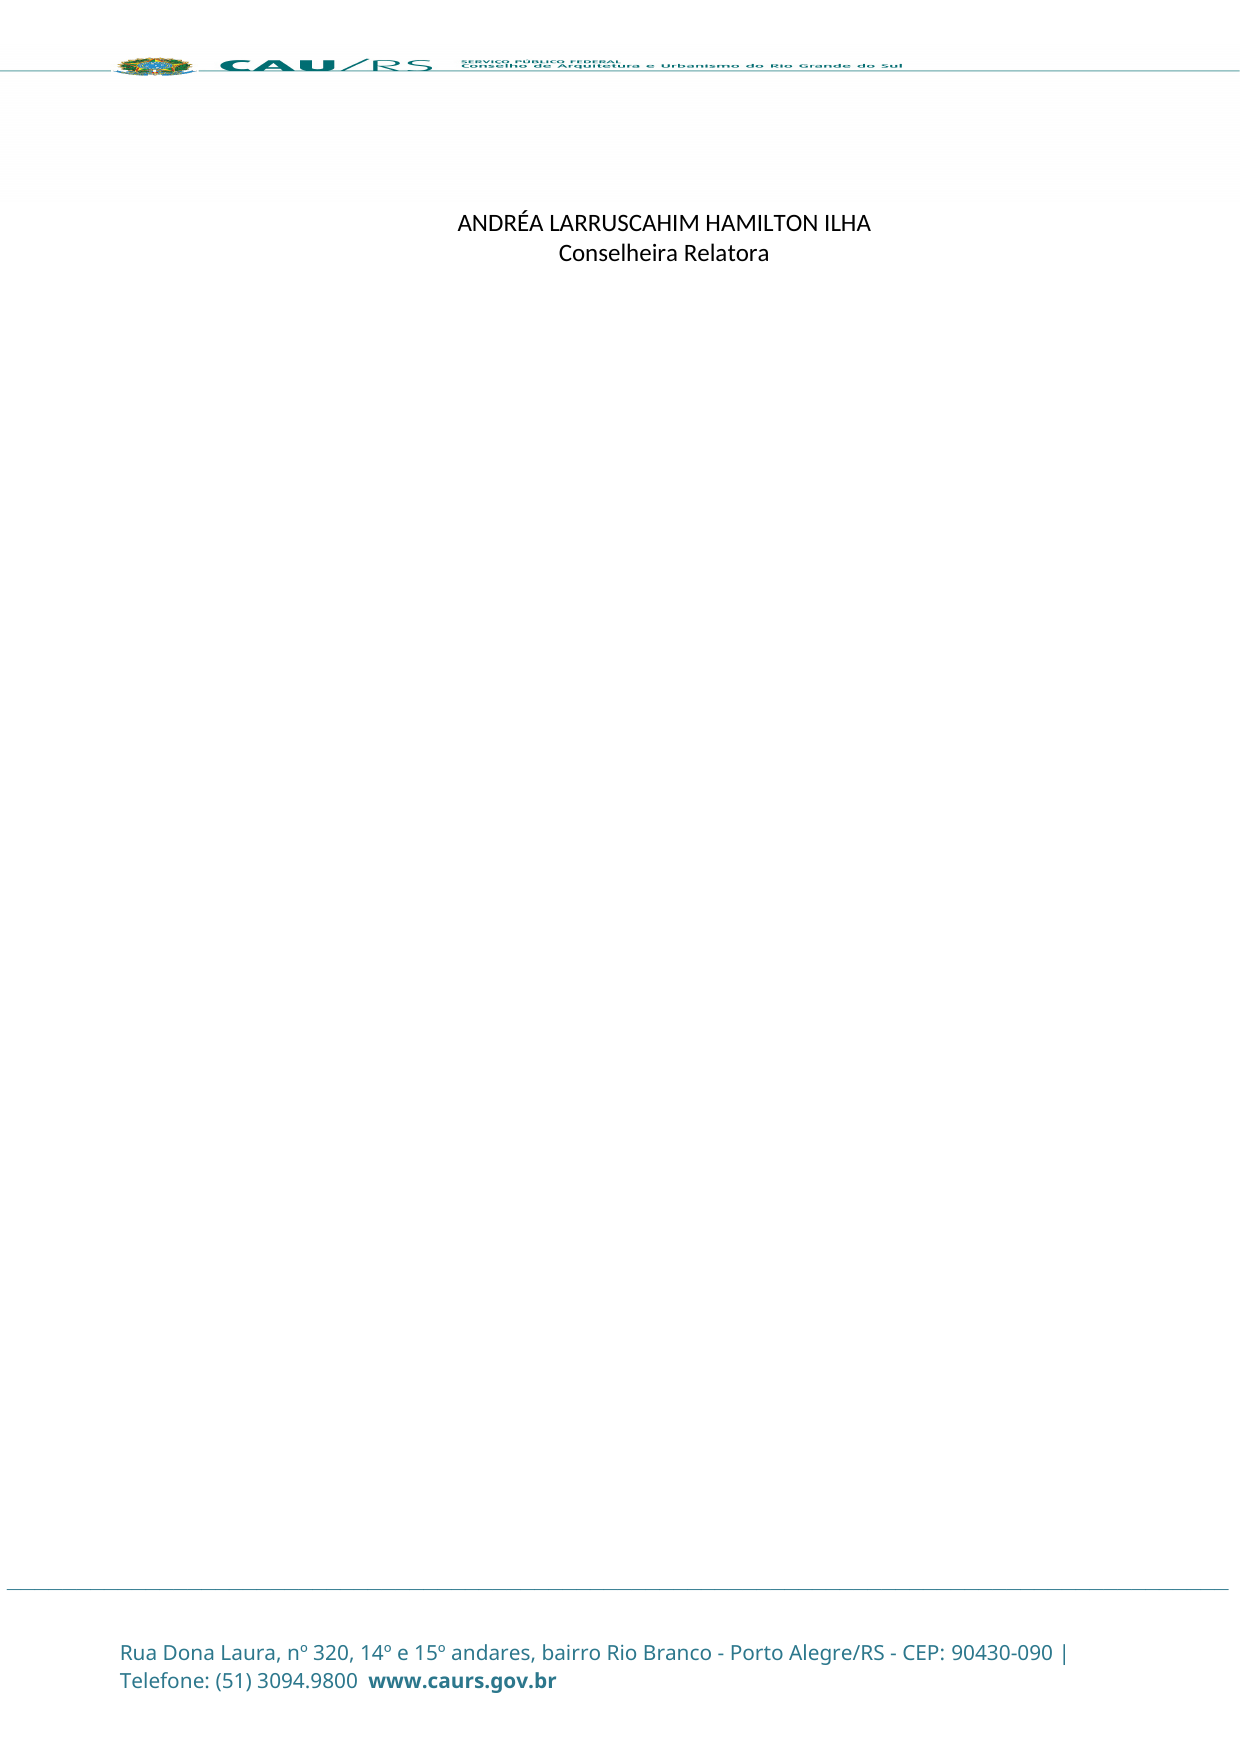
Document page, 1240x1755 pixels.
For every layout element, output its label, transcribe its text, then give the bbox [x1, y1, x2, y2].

text Conselheira Relatora [177, 237, 1151, 268]
text ANDRÉA LARRUSCAHIM HAMILTON ILHA [177, 207, 1151, 237]
